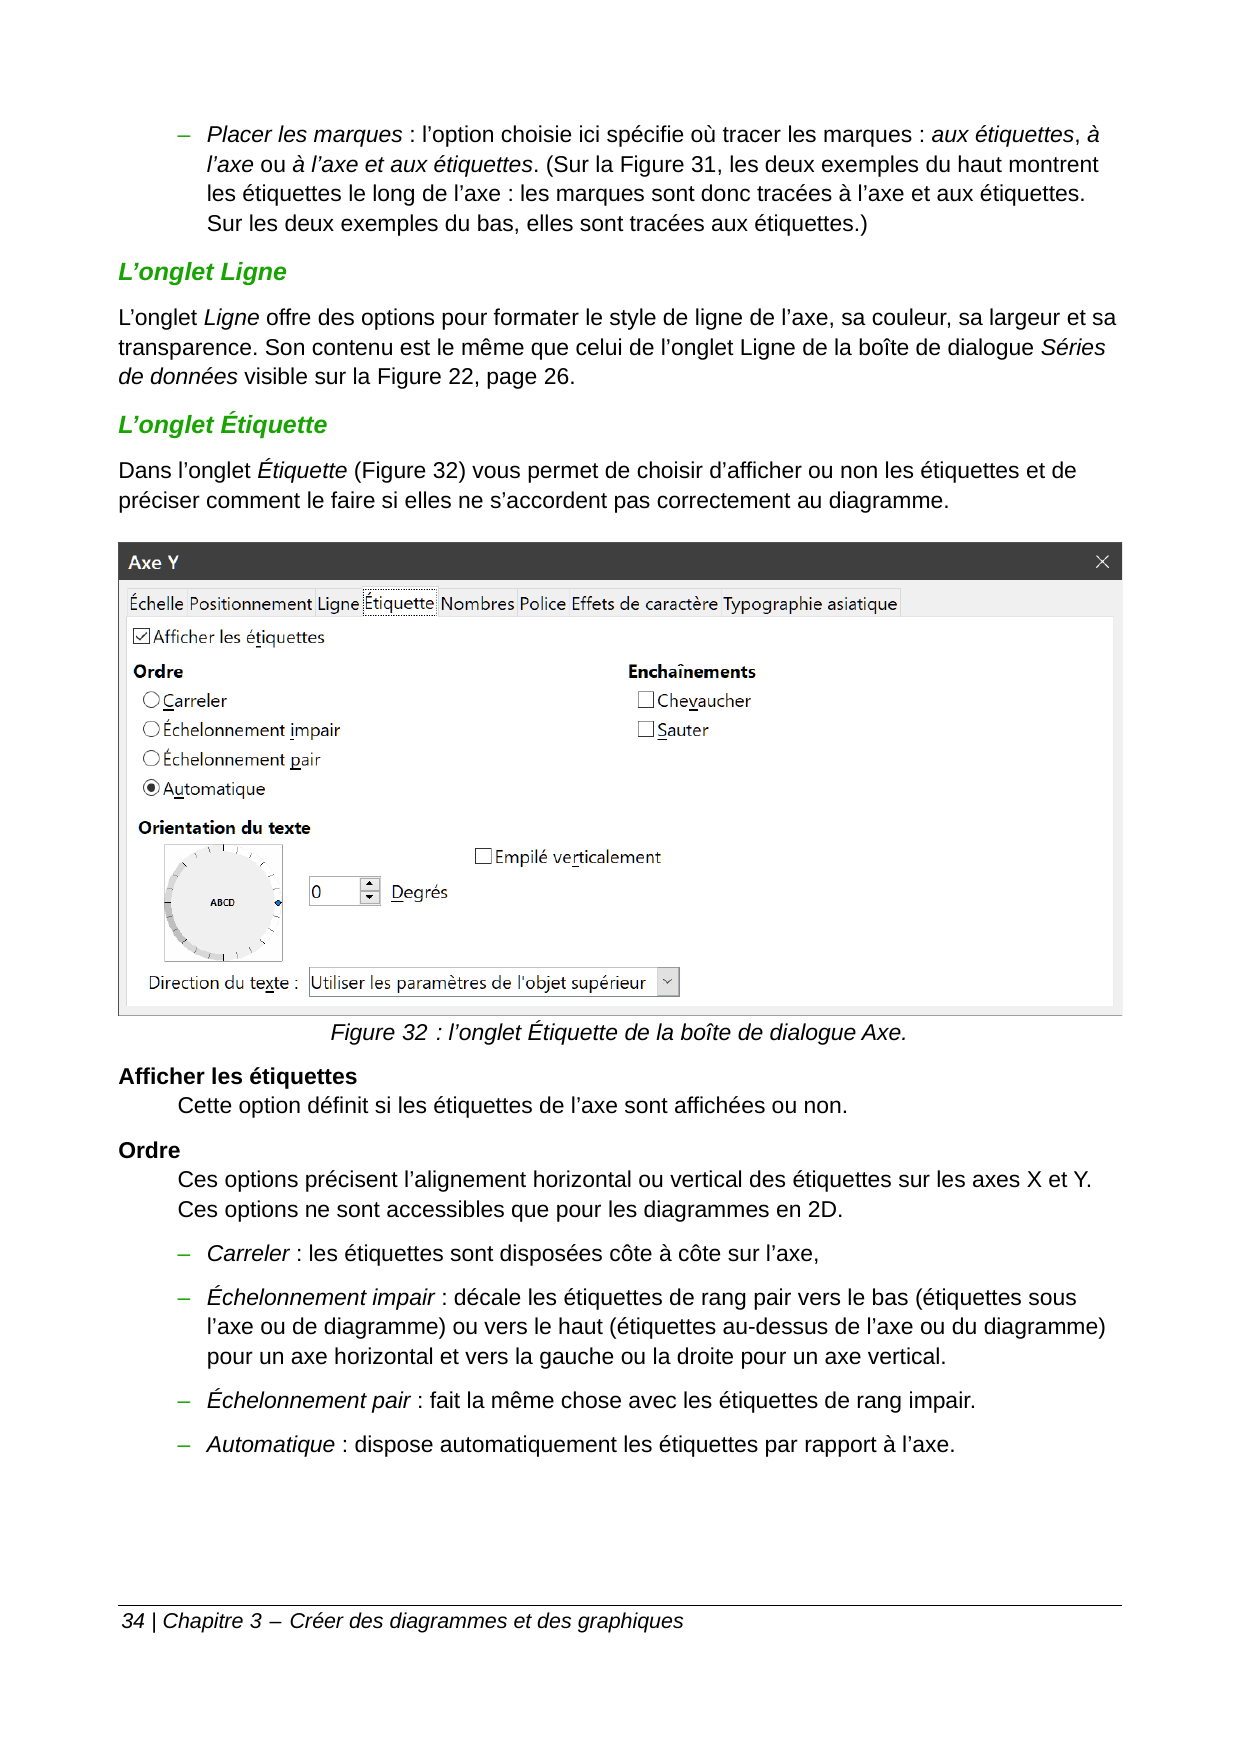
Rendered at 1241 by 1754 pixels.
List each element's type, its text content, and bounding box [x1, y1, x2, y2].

text Dans l’onglet Étiquette (Figure 32) vous permet de choisir d’afficher ou non les étiquettes et de préciser comment le faire si elles ne s’accordent pas correctement au diagramme. [118, 454, 1122, 513]
list Cette option définit si les étiquettes de l’axe sont affichées ou non. [177, 1089, 1122, 1119]
subtitle L’onglet Étiquette [118, 410, 1122, 439]
list Échelonnement impair : décale les étiquettes de rang pair vers le bas (étiquettes sous l’axe ou de diagramme) ou vers le haut (étiquettes au-dessus de l’axe ou du diagramme) pour un axe horizontal et vers la gauche ou la droite pour un axe vertical. [177, 1281, 1122, 1369]
list Échelonnement pair : fait la même chose avec les étiquettes de rang impair. [177, 1384, 1122, 1413]
list Ces options précisent l’alignement horizontal ou vertical des étiquettes sur les axes X et Y. Ces options ne sont accessibles que pour les diagrammes en 2D. [177, 1163, 1122, 1222]
text L’onglet Ligne offre des options pour formater le style de ligne de l’axe, sa couleur, sa largeur et sa transparence. Son contenu est le même que celui de l’onglet Ligne de la boîte de dialogue Séries de données visible sur la Figure 22, page 26. [118, 301, 1122, 389]
text Figure 32 : l’onglet Étiquette de la boîte de dialogue Axe. [118, 1016, 1122, 1045]
list Placer les marques : l’option choisie ici spécifie où tracer les marques : aux étiquettes, à l’axe ou à l’axe et aux étiquettes. (Sur la Figure 31, les deux exemples du haut montrent les étiquettes le long de l’axe : les marques sont donc tracées à l’axe et aux étiquettes. Sur les deux exemples du bas, elles sont tracées aux étiquettes.) [177, 118, 1122, 236]
list Automatique : dispose automatiquement les étiquettes par rapport à l’axe. [177, 1428, 1122, 1457]
subtitle Afficher les étiquettes [118, 1060, 1122, 1089]
subtitle L’onglet Ligne [118, 257, 1122, 286]
picture [118, 542, 1123, 1016]
subtitle Ordre [118, 1133, 1122, 1163]
list Carreler : les étiquettes sont disposées côte à côte sur l’axe, [177, 1237, 1122, 1266]
